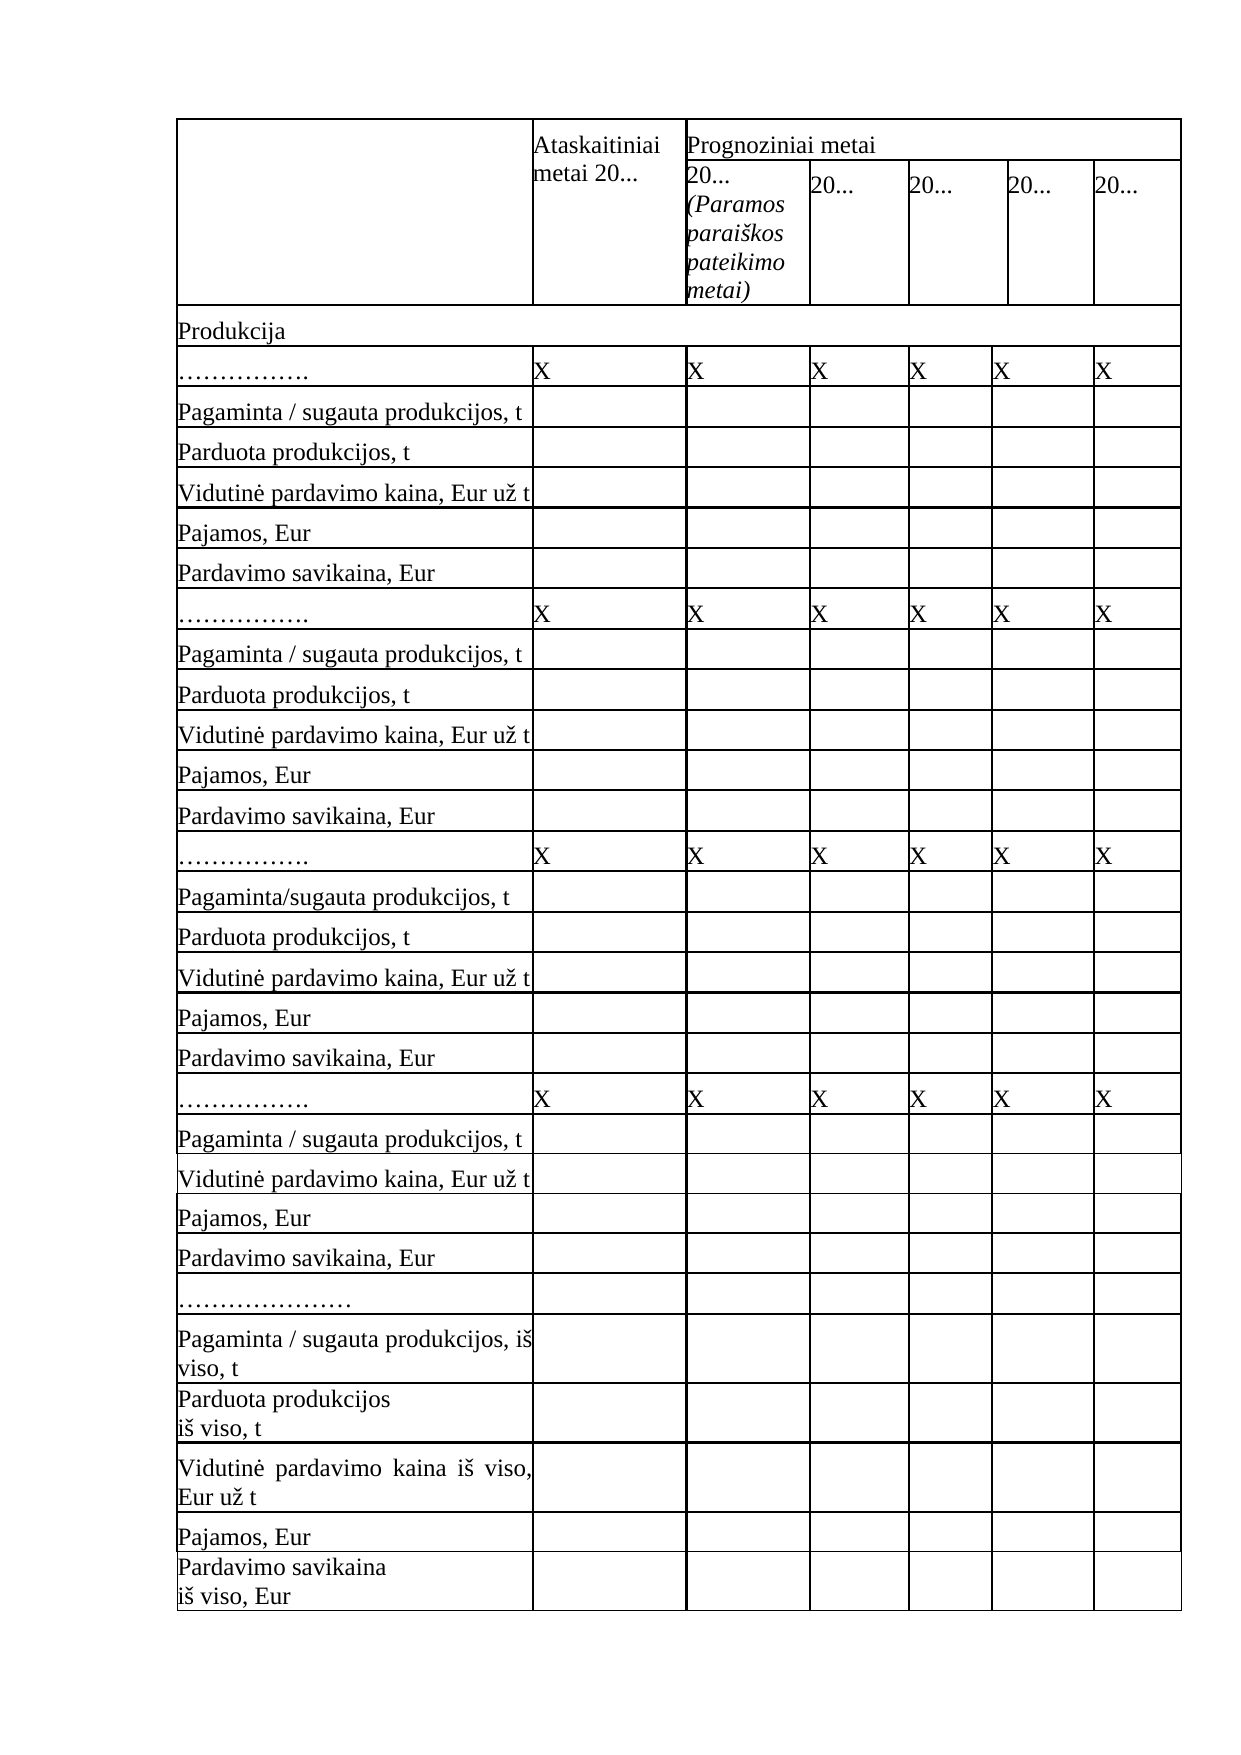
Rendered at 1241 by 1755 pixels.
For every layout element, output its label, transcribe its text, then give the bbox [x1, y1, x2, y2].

table_cell [811, 1154, 908, 1192]
table_cell [993, 913, 1093, 951]
table_cell X [993, 832, 1093, 870]
table_cell [534, 1552, 685, 1609]
table_cell [910, 913, 991, 951]
table_cell [688, 468, 809, 506]
table_cell [688, 549, 809, 587]
table_cell [534, 428, 685, 466]
table_cell [1095, 1513, 1180, 1551]
table_cell [811, 670, 908, 708]
table_cell [910, 953, 991, 991]
table_cell [534, 994, 685, 1032]
table_cell [811, 1194, 908, 1232]
table_cell [534, 630, 685, 668]
table_cell [686, 1611, 810, 1634]
table_cell [688, 1384, 809, 1441]
table_cell [910, 751, 991, 789]
table_cell X [534, 832, 685, 870]
table_cell Pagaminta / sugauta produkcijos, t [178, 630, 532, 668]
table_cell Pajamos, Eur [178, 1513, 532, 1551]
table_cell [1095, 1274, 1180, 1313]
table_cell Produkcija [178, 306, 1180, 345]
table_cell [993, 1384, 1093, 1441]
table_cell [811, 468, 908, 506]
table_cell [688, 428, 809, 466]
table_cell [534, 1194, 685, 1232]
table_cell Pagaminta / sugauta produkcijos, t [178, 387, 532, 426]
table_cell [993, 1274, 1093, 1313]
table_cell [688, 751, 809, 789]
table_cell 20... [1009, 161, 1093, 304]
table_cell [688, 630, 809, 668]
table_cell [1095, 751, 1180, 789]
table_cell [688, 1034, 809, 1072]
table_cell X [688, 832, 809, 870]
table_cell Vidutinė pardavimo kaina, Eur už t [178, 1154, 532, 1192]
table_cell [1095, 1315, 1180, 1382]
table_cell [534, 1234, 685, 1272]
table_cell [910, 630, 991, 668]
table_cell [993, 1513, 1093, 1551]
table_cell [688, 791, 809, 830]
table_cell [534, 1115, 685, 1153]
table_cell [993, 711, 1093, 749]
table_cell ………………… [178, 1274, 532, 1313]
table_cell [1095, 670, 1180, 708]
table_cell [534, 1034, 685, 1072]
table_cell [1008, 1611, 1094, 1634]
table_cell [1095, 387, 1180, 426]
table_cell ……………. [178, 1074, 532, 1113]
table_cell [534, 468, 685, 506]
table_cell [688, 913, 809, 951]
table_cell Pagaminta / sugauta produkcijos, iš viso, t [178, 1315, 532, 1382]
table_cell Parduota produkcijos iš viso, t [178, 1384, 532, 1441]
table_cell [910, 1034, 991, 1072]
table_cell [993, 1115, 1093, 1153]
table_cell [993, 1234, 1093, 1272]
table_cell [534, 791, 685, 830]
table_cell [811, 630, 908, 668]
table_cell [811, 1234, 908, 1272]
table_cell [688, 1234, 809, 1272]
table_cell [993, 468, 1093, 506]
table_cell [810, 1611, 909, 1634]
table_cell ……………. [178, 832, 532, 870]
table_cell Vidutinė pardavimo kaina, Eur už t [178, 711, 532, 749]
table_cell [534, 387, 685, 426]
table_cell [534, 509, 685, 547]
table_cell [534, 1315, 685, 1382]
table_cell Pagaminta / sugauta produkcijos, t [178, 1115, 532, 1153]
table_cell 20... (Paramos paraiškos pateikimo metai) [688, 161, 809, 304]
table_cell [534, 711, 685, 749]
table_cell [688, 509, 809, 547]
table_cell [534, 913, 685, 951]
table_cell [910, 670, 991, 708]
table_cell [993, 751, 1093, 789]
table_header Ataskaitiniai metai 20... [534, 120, 685, 304]
table_cell [688, 1552, 809, 1609]
table_cell [534, 872, 685, 911]
table_cell [1095, 872, 1180, 911]
table_cell X [534, 589, 685, 628]
table_cell X [534, 1074, 685, 1113]
table_header [178, 120, 532, 304]
table_cell X [910, 1074, 991, 1113]
table_cell [534, 1444, 685, 1511]
table_cell ……………. [178, 589, 532, 628]
table_cell X [1095, 832, 1180, 870]
table_cell [993, 953, 1093, 991]
table_cell [910, 1384, 991, 1441]
table_cell [811, 428, 908, 466]
table_header Prognoziniai metai [688, 120, 1180, 158]
table_cell [811, 791, 908, 830]
table_cell [688, 1194, 809, 1232]
table_cell [993, 1154, 1093, 1192]
table_cell [910, 1234, 991, 1272]
table_cell [533, 1611, 686, 1634]
table_cell X [811, 1074, 908, 1113]
table_cell Pardavimo savikaina, Eur [178, 1234, 532, 1272]
table_cell Pajamos, Eur [178, 994, 532, 1032]
table_cell [688, 1444, 809, 1511]
table_cell [993, 509, 1093, 547]
table_cell [993, 428, 1093, 466]
table_cell 20... [811, 161, 908, 304]
table_cell [993, 1552, 1093, 1609]
table_cell [811, 1384, 908, 1441]
table_cell Parduota produkcijos, t [178, 913, 532, 951]
table_cell X [993, 1074, 1093, 1113]
table_cell [688, 872, 809, 911]
table_cell [993, 872, 1093, 911]
table_cell [1095, 1115, 1180, 1153]
table_cell [811, 1552, 908, 1609]
table_cell [1095, 711, 1180, 749]
table_cell [993, 670, 1093, 708]
table_cell [177, 1611, 533, 1634]
table_cell [909, 1611, 992, 1634]
table_cell [811, 711, 908, 749]
table_cell [1095, 630, 1180, 668]
table_cell [811, 913, 908, 951]
table_cell Pardavimo savikaina, Eur [178, 791, 532, 830]
table_cell [993, 549, 1093, 587]
table_cell [910, 1115, 991, 1153]
table_cell Vidutinė pardavimo kaina, Eur už t [178, 468, 532, 506]
table_cell [910, 994, 991, 1032]
table_cell Pajamos, Eur [178, 751, 532, 789]
table_cell [910, 1274, 991, 1313]
table_cell Vidutinė pardavimo kaina, Eur už t [178, 953, 532, 991]
table_cell X [811, 589, 908, 628]
table_cell [688, 387, 809, 426]
table_cell [1095, 549, 1180, 587]
table_cell [993, 1194, 1093, 1232]
table_cell [688, 1115, 809, 1153]
table_cell [688, 670, 809, 708]
table_cell [993, 387, 1093, 426]
table_cell ……………. [178, 347, 532, 385]
table_cell [688, 1513, 809, 1551]
table_cell [534, 1513, 685, 1551]
table_cell X [1095, 589, 1180, 628]
table_cell X [993, 347, 1093, 385]
table_cell [1095, 1552, 1181, 1609]
table_cell [910, 791, 991, 830]
table_cell X [993, 589, 1093, 628]
table_cell Pajamos, Eur [178, 1194, 532, 1232]
table_cell [688, 994, 809, 1032]
table_cell [534, 1154, 685, 1192]
table_cell X [688, 347, 809, 385]
table_cell [1095, 1194, 1180, 1232]
table_cell Pardavimo savikaina iš viso, Eur [178, 1552, 532, 1609]
table_cell [910, 387, 991, 426]
table_cell [534, 1274, 685, 1313]
table_cell [811, 509, 908, 547]
table_cell [811, 1513, 908, 1551]
table_cell [811, 387, 908, 426]
table_cell [811, 549, 908, 587]
table_cell [534, 1384, 685, 1441]
table_cell [534, 953, 685, 991]
table_cell [811, 872, 908, 911]
table_cell [534, 751, 685, 789]
table_cell [910, 872, 991, 911]
table_cell Parduota produkcijos, t [178, 670, 532, 708]
table_cell X [1095, 347, 1180, 385]
table_cell 20... [910, 161, 1007, 304]
table_cell [992, 1611, 1008, 1634]
table_cell [910, 1194, 991, 1232]
table_cell X [688, 1074, 809, 1113]
table_cell [534, 670, 685, 708]
table_cell [910, 1154, 991, 1192]
table_cell [1095, 1384, 1180, 1441]
table_cell [688, 953, 809, 991]
table_cell Vidutinė pardavimo kaina iš viso, Eur už t [178, 1444, 532, 1511]
table_cell [910, 1552, 991, 1609]
table_cell [910, 1513, 991, 1551]
table_cell X [534, 347, 685, 385]
table_cell [811, 1315, 908, 1382]
table_cell [1095, 1234, 1180, 1272]
table_cell X [811, 347, 908, 385]
table_cell [910, 428, 991, 466]
table_cell [811, 1115, 908, 1153]
table_cell [910, 711, 991, 749]
table_cell Parduota produkcijos, t [178, 428, 532, 466]
table_cell [1095, 1034, 1180, 1072]
table_cell [910, 549, 991, 587]
table_cell [1095, 1154, 1181, 1192]
table_cell Pardavimo savikaina, Eur [178, 549, 532, 587]
table_cell X [910, 589, 991, 628]
table_cell [993, 630, 1093, 668]
table_cell [1094, 1611, 1181, 1634]
table_cell Pajamos, Eur [178, 509, 532, 547]
table_cell [993, 1444, 1093, 1511]
table_cell X [910, 347, 991, 385]
table_cell [910, 509, 991, 547]
table_cell [811, 1444, 908, 1511]
table_cell 20... [1095, 161, 1180, 304]
table_cell [688, 711, 809, 749]
table_cell [910, 1444, 991, 1511]
table_cell [811, 994, 908, 1032]
table_cell [993, 1315, 1093, 1382]
table_cell [910, 1315, 991, 1382]
table_cell [1095, 953, 1180, 991]
table_cell Pagaminta/sugauta produkcijos, t [178, 872, 532, 911]
table_cell [1095, 791, 1180, 830]
table_cell X [1095, 1074, 1180, 1113]
table_cell [1095, 1444, 1180, 1511]
table_cell [688, 1274, 809, 1313]
table_cell [811, 953, 908, 991]
table_cell [688, 1315, 809, 1382]
table_cell [811, 751, 908, 789]
table_cell [993, 1034, 1093, 1072]
table_cell [1095, 994, 1180, 1032]
table_cell Pardavimo savikaina, Eur [178, 1034, 532, 1072]
table_cell [993, 791, 1093, 830]
table_cell [811, 1274, 908, 1313]
table_cell [811, 1034, 908, 1072]
table_cell [1095, 468, 1180, 506]
table_cell X [688, 589, 809, 628]
table_cell X [910, 832, 991, 870]
table_cell [1095, 428, 1180, 466]
table_cell [910, 468, 991, 506]
table_cell [1095, 509, 1180, 547]
table_cell [1095, 913, 1180, 951]
table_cell [993, 994, 1093, 1032]
table_cell [688, 1154, 809, 1192]
table_cell X [811, 832, 908, 870]
table_cell [534, 549, 685, 587]
